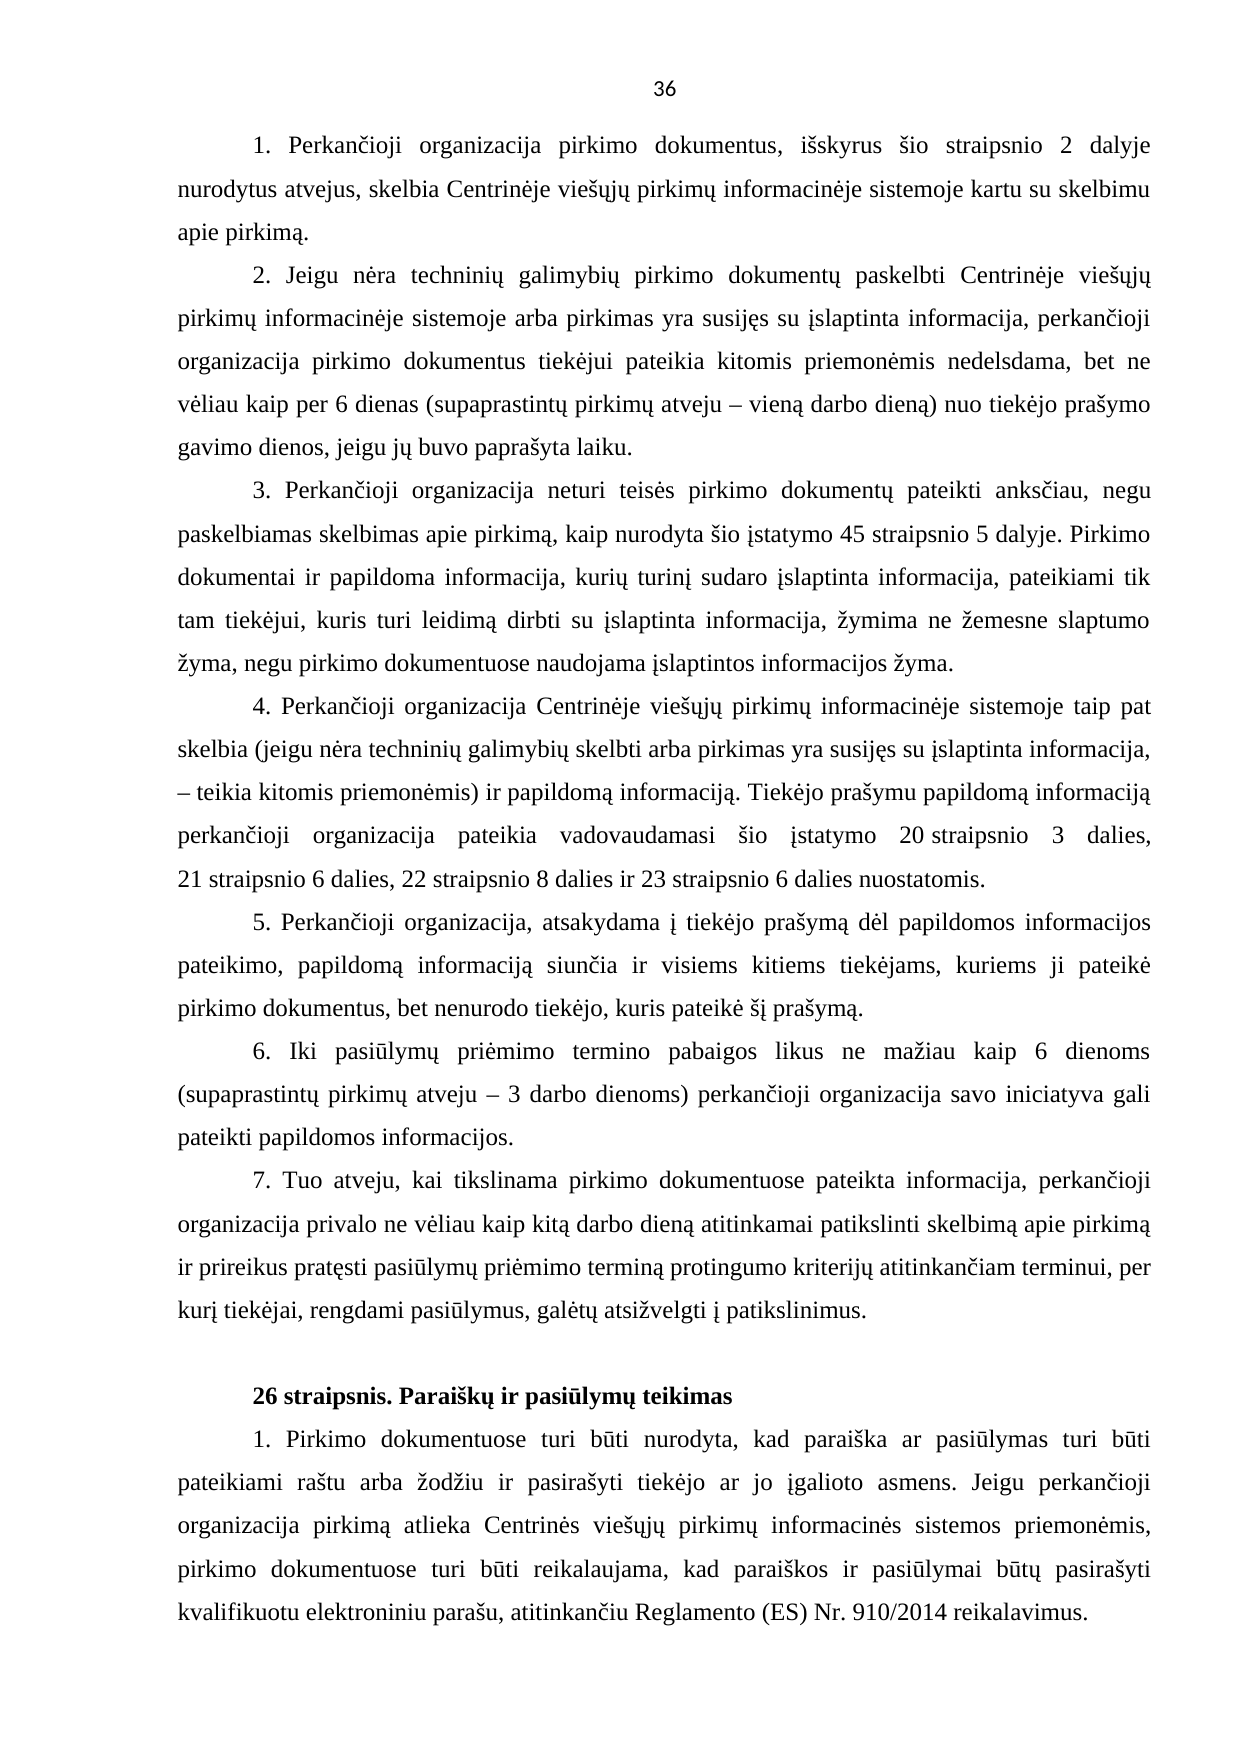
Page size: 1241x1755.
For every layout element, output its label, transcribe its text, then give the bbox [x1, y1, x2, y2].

text 5. Perkančioji organizacija, atsakydama į tiekėjo prašymą dėl papildomos informacijos pateikimo, papildomą informaciją siunčia ir visiems kitiems tiekėjams, kuriems ji pateikė pirkimo dokumentus, bet nenurodo tiekėjo, kuris pateikė šį prašymą. [177, 907, 1152, 1022]
text 6. Iki pasiūlymų priėmimo termino pabaigos likus ne mažiau kaip 6 dienoms (supaprastintų pirkimų atveju – 3 darbo dienoms) perkančioji organizacija savo iniciatyva gali pateikti papildomos informacijos. [177, 1036, 1152, 1151]
subtitle 7. Tuo atveju, kai tikslinama pirkimo dokumentuose pateikta informacija, perkančioji organizacija privalo ne vėliau kaip kitą darbo dieną atitinkamai patikslinti skelbimą apie pirkimą ir prireikus pratęsti pasiūlymų priėmimo terminą protingumo kriterijų atitinkančiam terminui, per kurį tiekėjai, rengdami pasiūlymus, galėtų atsižvelgti į patikslinimus. [177, 1166, 1152, 1324]
text 26 straipsnis. Paraiškų ir pasiūlymų teikimas [177, 1381, 1152, 1410]
text 1. Perkančioji organizacija pirkimo dokumentus, išskyrus šio straipsnio 2 dalyje nurodytus atvejus, skelbia Centrinėje viešųjų pirkimų informacinėje sistemoje kartu su skelbimu apie pirkimą. [177, 131, 1152, 246]
text 2. Jeigu nėra techninių galimybių pirkimo dokumentų paskelbti Centrinėje viešųjų pirkimų informacinėje sistemoje arba pirkimas yra susijęs su įslaptinta informacija, perkančioji organizacija pirkimo dokumentus tiekėjui pateikia kitomis priemonėmis nedelsdama, bet ne vėliau kaip per 6 dienas (supaprastintų pirkimų atveju – vieną darbo dieną) nuo tiekėjo prašymo gavimo dienos, jeigu jų buvo paprašyta laiku. [177, 260, 1152, 461]
text 1. Pirkimo dokumentuose turi būti nurodyta, kad paraiška ar pasiūlymas turi būti pateikiami raštu arba žodžiu ir pasirašyti tiekėjo ar jo įgalioto asmens. Jeigu perkančioji organizacija pirkimą atlieka Centrinės viešųjų pirkimų informacinės sistemos priemonėmis, pirkimo dokumentuose turi būti reikalaujama, kad paraiškos ir pasiūlymai būtų pasirašyti kvalifikuotu elektroniniu parašu, atitinkančiu Reglamento (ES) Nr. 910/2014 reikalavimus. [177, 1424, 1152, 1626]
text 4. Perkančioji organizacija Centrinėje viešųjų pirkimų informacinėje sistemoje taip pat skelbia (jeigu nėra techninių galimybių skelbti arba pirkimas yra susijęs su įslaptinta informacija, – teikia kitomis priemonėmis) ir papildomą informaciją. Tiekėjo prašymu papildomą informaciją perkančioji organizacija pateikia vadovaudamasi šio įstatymo 20 straipsnio 3 dalies, 21 straipsnio 6 dalies, 22 straipsnio 8 dalies ir 23 straipsnio 6 dalies nuostatomis. [177, 691, 1152, 892]
text 3. Perkančioji organizacija neturi teisės pirkimo dokumentų pateikti anksčiau, negu paskelbiamas skelbimas apie pirkimą, kaip nurodyta šio įstatymo 45 straipsnio 5 dalyje. Pirkimo dokumentai ir papildoma informacija, kurių turinį sudaro įslaptinta informacija, pateikiami tik tam tiekėjui, kuris turi leidimą dirbti su įslaptinta informacija, žymima ne žemesne slaptumo žyma, negu pirkimo dokumentuose naudojama įslaptintos informacijos žyma. [177, 476, 1152, 677]
